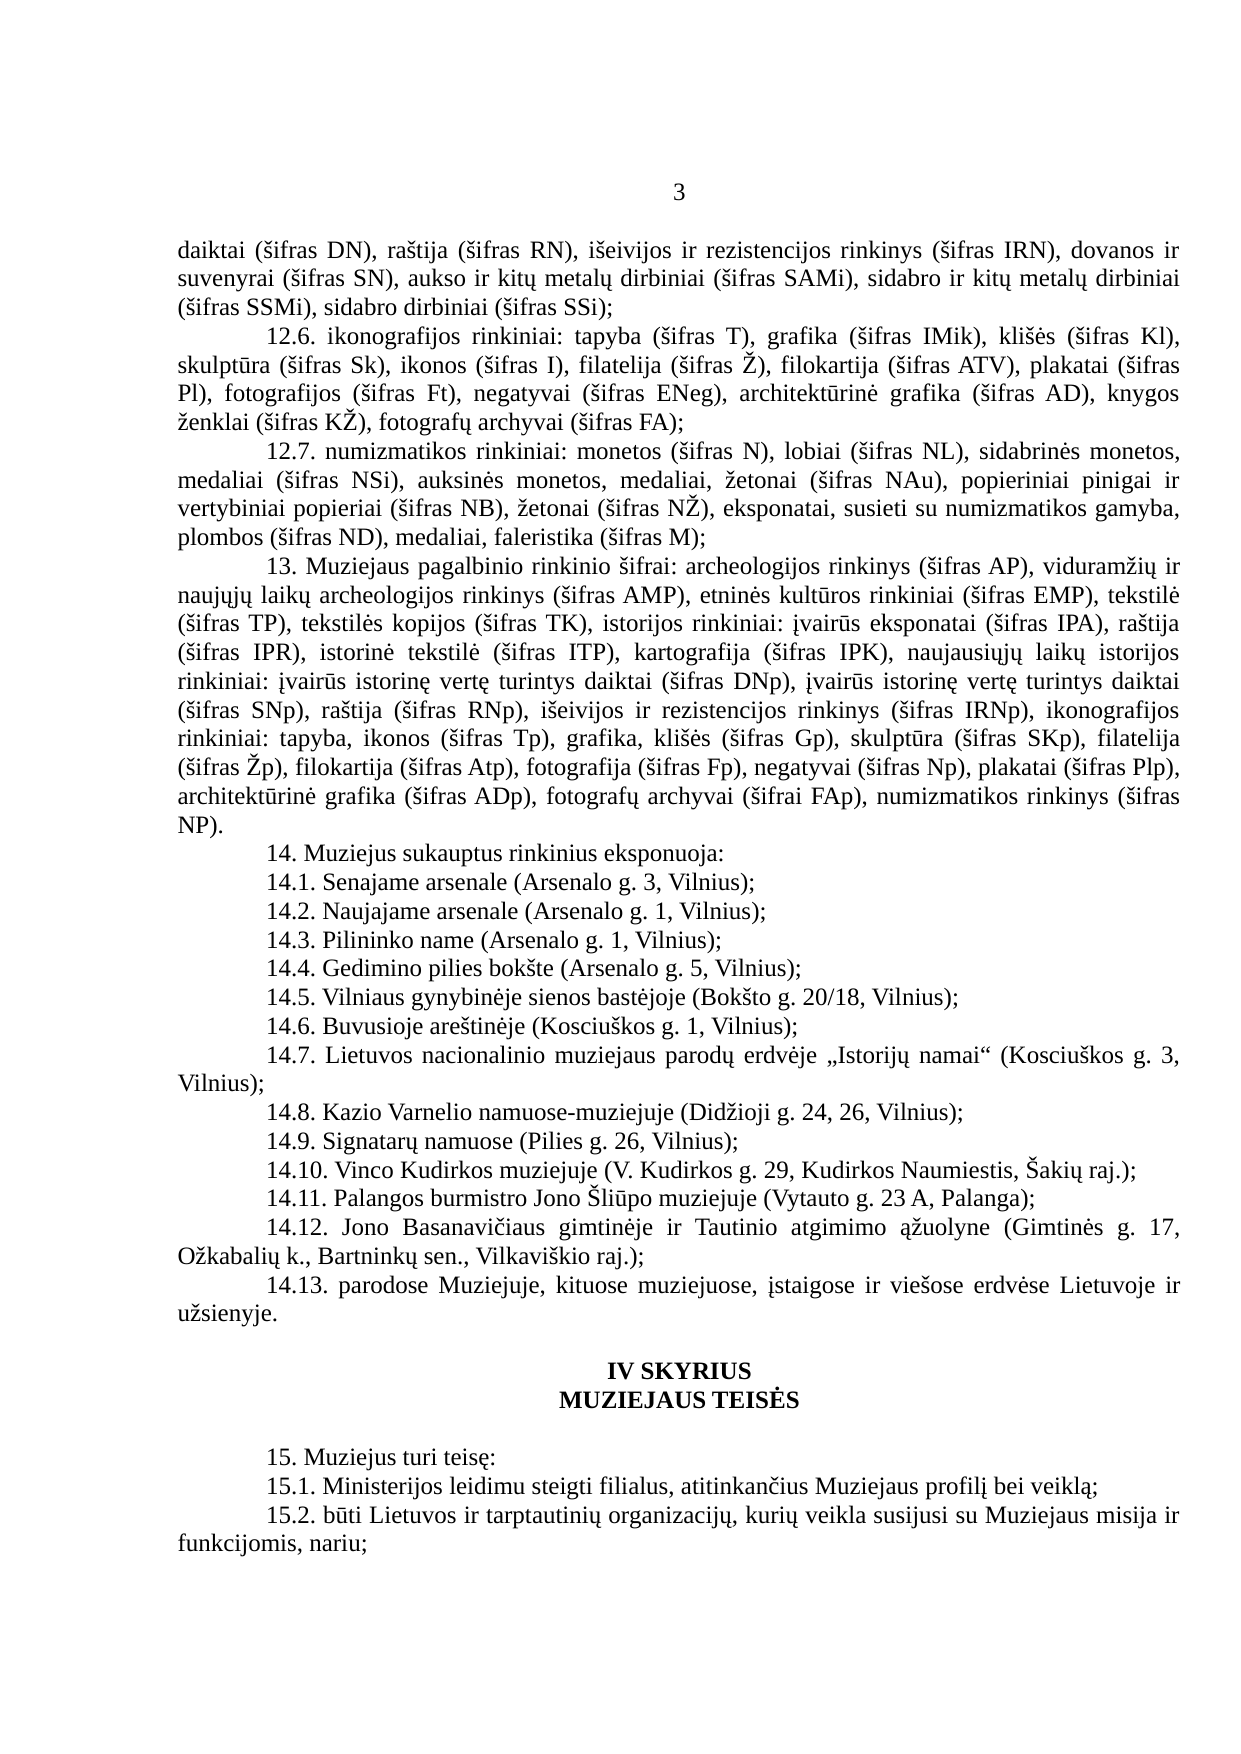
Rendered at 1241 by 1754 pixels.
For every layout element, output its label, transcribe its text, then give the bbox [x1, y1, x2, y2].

text MUZIEJAUS TEISĖS [177, 1385, 1181, 1413]
text 14.12. Jono Basanavičiaus gimtinėje ir Tautinio atgimimo ąžuolyne (Gimtinės g. 17, Ožkabalių k., Bartninkų sen., Vilkaviškio raj.); [177, 1212, 1181, 1270]
text 14.1. Senajame arsenale (Arsenalo g. 3, Vilnius); [177, 867, 1181, 896]
text 15. Muziejus turi teisę: [177, 1442, 1181, 1471]
text 14.6. Buvusioje areštinėje (Kosciuškos g. 1, Vilnius); [177, 1011, 1181, 1040]
text 15.1. Ministerijos leidimu steigti filialus, atitinkančius Muziejaus profilį bei veiklą; [177, 1471, 1181, 1500]
text 14. Muziejus sukauptus rinkinius eksponuoja: [177, 838, 1181, 867]
text 14.3. Pilininko name (Arsenalo g. 1, Vilnius); [177, 925, 1181, 953]
text 14.11. Palangos burmistro Jono Šliūpo muziejuje (Vytauto g. 23 A, Palanga); [177, 1183, 1181, 1212]
text 14.2. Naujajame arsenale (Arsenalo g. 1, Vilnius); [177, 896, 1181, 925]
text 12.6. ikonografijos rinkiniai: tapyba (šifras T), grafika (šifras IMik), klišės (šifras Kl), skulptūra (šifras Sk), ikonos (šifras I), filatelija (šifras Ž), filokartija (šifras ATV), plakatai (šifras Pl), fotografijos (šifras Ft), negatyvai (šifras ENeg), architektūrinė grafika (šifras AD), knygos ženklai (šifras KŽ), fotografų archyvai (šifras FA); [177, 321, 1181, 436]
text 12.7. numizmatikos rinkiniai: monetos (šifras N), lobiai (šifras NL), sidabrinės monetos, medaliai (šifras NSi), auksinės monetos, medaliai, žetonai (šifras NAu), popieriniai pinigai ir vertybiniai popieriai (šifras NB), žetonai (šifras NŽ), eksponatai, susieti su numizmatikos gamyba, plombos (šifras ND), medaliai, faleristika (šifras M); [177, 436, 1181, 551]
text 14.7. Lietuvos nacionalinio muziejaus parodų erdvėje „Istorijų namai“ (Kosciuškos g. 3, Vilnius); [177, 1040, 1181, 1097]
text 14.10. Vinco Kudirkos muziejuje (V. Kudirkos g. 29, Kudirkos Naumiestis, Šakių raj.); [177, 1155, 1181, 1183]
text 14.13. parodose Muziejuje, kituose muziejuose, įstaigose ir viešose erdvėse Lietuvoje ir užsienyje. [177, 1270, 1181, 1327]
text 14.8. Kazio Varnelio namuose-muziejuje (Didžioji g. 24, 26, Vilnius); [177, 1097, 1181, 1126]
text daiktai (šifras DN), raštija (šifras RN), išeivijos ir rezistencijos rinkinys (šifras IRN), dovanos ir suvenyrai (šifras SN), aukso ir kitų metalų dirbiniai (šifras SAMi), sidabro ir kitų metalų dirbiniai (šifras SSMi), sidabro dirbiniai (šifras SSi); [177, 235, 1181, 321]
text 14.4. Gedimino pilies bokšte (Arsenalo g. 5, Vilnius); [177, 953, 1181, 982]
text 13. Muziejaus pagalbinio rinkinio šifrai: archeologijos rinkinys (šifras AP), viduramžių ir naujųjų laikų archeologijos rinkinys (šifras AMP), etninės kultūros rinkiniai (šifras EMP), tekstilė (šifras TP), tekstilės kopijos (šifras TK), istorijos rinkiniai: įvairūs eksponatai (šifras IPA), raštija (šifras IPR), istorinė tekstilė (šifras ITP), kartografija (šifras IPK), naujausiųjų laikų istorijos rinkiniai: įvairūs istorinę vertę turintys daiktai (šifras DNp), įvairūs istorinę vertę turintys daiktai (šifras SNp), raštija (šifras RNp), išeivijos ir rezistencijos rinkinys (šifras IRNp), ikonografijos rinkiniai: tapyba, ikonos (šifras Tp), grafika, klišės (šifras Gp), skulptūra (šifras SKp), filatelija (šifras Žp), filokartija (šifras Atp), fotografija (šifras Fp), negatyvai (šifras Np), plakatai (šifras Plp), architektūrinė grafika (šifras ADp), fotografų archyvai (šifrai FAp), numizmatikos rinkinys (šifras NP). [177, 551, 1181, 838]
text 14.9. Signatarų namuose (Pilies g. 26, Vilnius); [177, 1126, 1181, 1155]
text 15.2. būti Lietuvos ir tarptautinių organizacijų, kurių veikla susijusi su Muziejaus misija ir funkcijomis, nariu; [177, 1500, 1181, 1557]
text IV SKYRIUS [177, 1356, 1181, 1385]
text 14.5. Vilniaus gynybinėje sienos bastėjoje (Bokšto g. 20/18, Vilnius); [177, 982, 1181, 1011]
